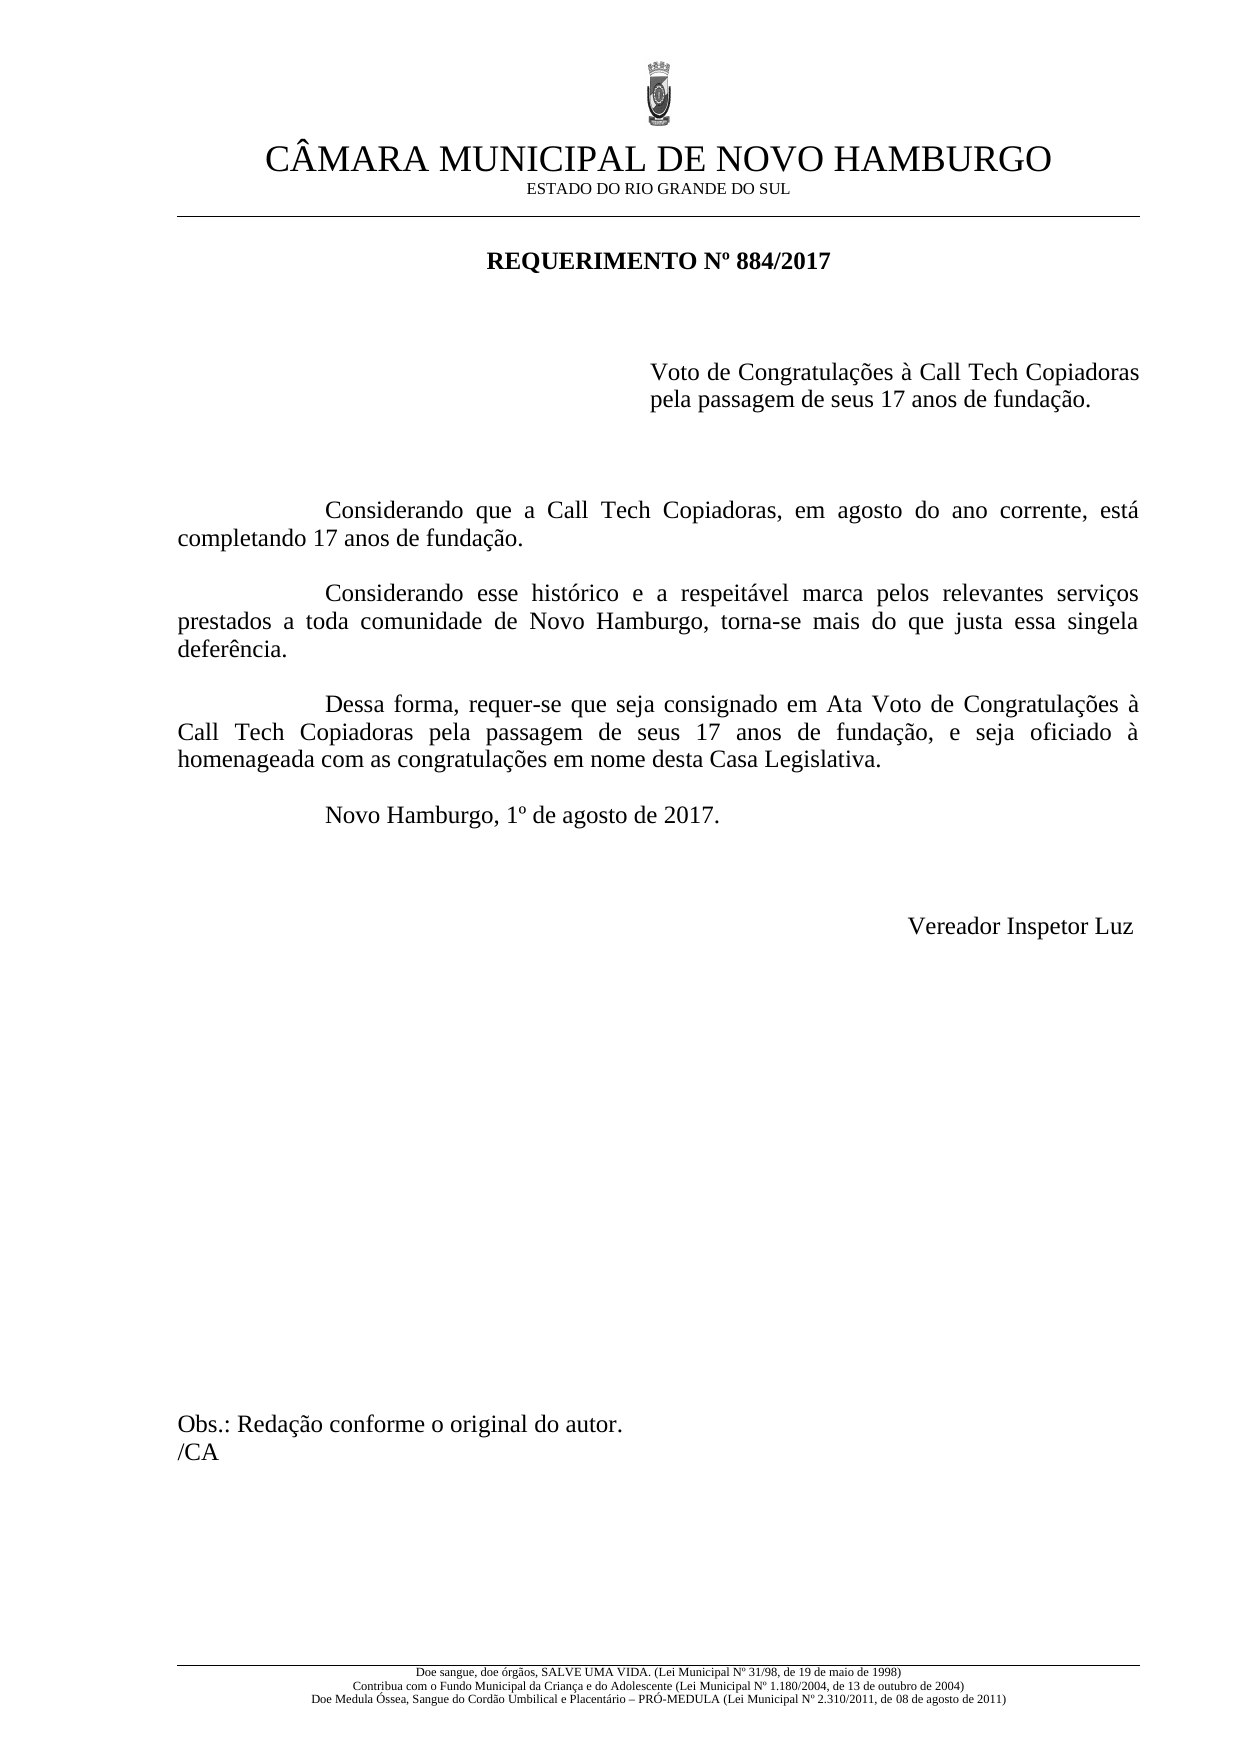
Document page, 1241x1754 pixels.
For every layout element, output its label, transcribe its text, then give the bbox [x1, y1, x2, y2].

text Vereador Inspetor Luz [177, 912, 1140, 939]
text Novo Hamburgo, 1º de agosto de 2017. [177, 801, 1140, 829]
text Obs.: Redação conforme o original do autor. [177, 1411, 1140, 1438]
text Voto de Congratulações à Call Tech Copiadoras pela passagem de seus 17 anos de fundação. [650, 358, 1140, 413]
text /CA [177, 1438, 1140, 1466]
text Considerando que a Call Tech Copiadoras, em agosto do ano corrente, está completando 17 anos de fundação. [177, 496, 1140, 552]
text Dessa forma, requer-se que seja consignado em Ata Voto de Congratulações à Call Tech Copiadoras pela passagem de seus 17 anos de fundação, e seja oficiado à homenageada com as congratulações em nome desta Casa Legislativa. [177, 690, 1140, 773]
text Considerando esse histórico e a respeitável marca pelos relevantes serviços prestados a toda comunidade de Novo Hamburgo, torna-se mais do que justa essa singela deferência. [177, 579, 1140, 662]
text REQUERIMENTO Nº 884/2017 [177, 247, 1140, 274]
